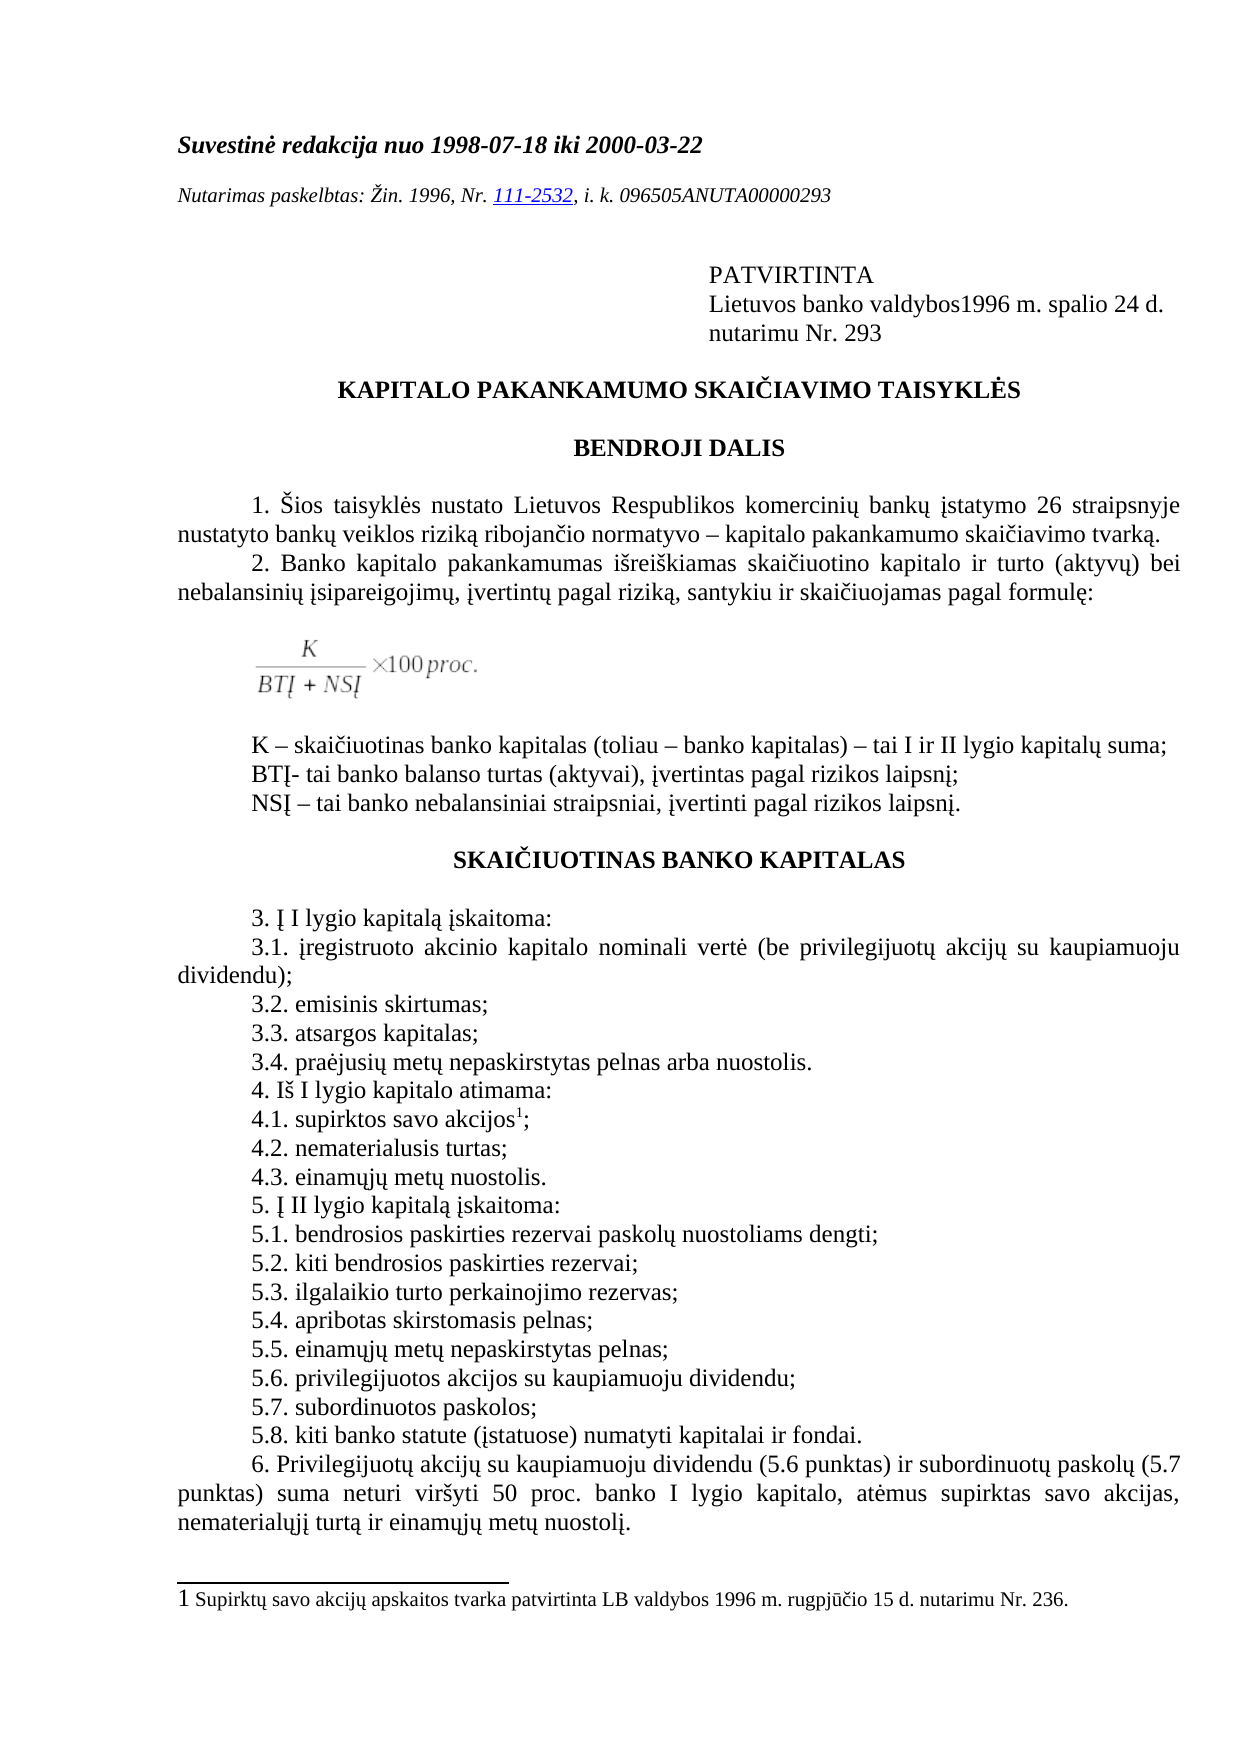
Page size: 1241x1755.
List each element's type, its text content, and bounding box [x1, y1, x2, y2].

text 5.5. einamųjų metų nepaskirstytas pelnas; [177, 1334, 1181, 1363]
text 6. Privilegijuotų akcijų su kaupiamuoju dividendu (5.6 punktas) ir subordinuotų paskolų (5.7 punktas) suma neturi viršyti 50 proc. banko I lygio kapitalo, atėmus supirktas savo akcijas, nematerialųjį turtą ir einamųjų metų nuostolį. [177, 1449, 1181, 1536]
text PATVIRTINTA [177, 260, 1181, 289]
text SKAIČIUOTINAS BANKO KAPITALAS [177, 846, 1181, 874]
text 5.7. subordinuotos paskolos; [177, 1392, 1181, 1421]
text BTĮ- tai banko balanso turtas (aktyvai), įvertintas pagal rizikos laipsnį; [177, 759, 1181, 788]
text 5.6. privilegijuotos akcijos su kaupiamuoju dividendu; [177, 1363, 1181, 1392]
text 5.8. kiti banko statute (įstatuose) numatyti kapitalai ir fondai. [177, 1421, 1181, 1449]
text 3.4. praėjusių metų nepaskirstytas pelnas arba nuostolis. [177, 1047, 1181, 1076]
text NSĮ – tai banko nebalansiniai straipsniai, įvertinti pagal rizikos laipsnį. [177, 788, 1181, 817]
text KAPITALO PAKANKAMUMO SKAIČIAVIMO TAISYKLĖS [177, 375, 1181, 404]
text 5.3. ilgalaikio turto perkainojimo rezervas; [177, 1277, 1181, 1306]
text 5. Į II lygio kapitalą įskaitoma: [177, 1191, 1181, 1219]
text BENDROJI DALIS [177, 433, 1181, 462]
text 5.1. bendrosios paskirties rezervai paskolų nuostoliams dengti; [177, 1219, 1181, 1248]
text 2. Banko kapitalo pakankamumas išreiškiamas skaičiuotino kapitalo ir turto (aktyvų) bei nebalansinių įsipareigojimų, įvertintų pagal riziką, santykiu ir skaičiuojamas pagal formulę: [177, 548, 1181, 605]
text 3. Į I lygio kapitalą įskaitoma: [177, 903, 1181, 932]
text Supirktų savo akcijų apskaitos tvarka patvirtinta LB valdybos 1996 m. rugpjūčio 15 d. nutarimu Nr. 236. [177, 1583, 1181, 1612]
text 3.1. įregistruoto akcinio kapitalo nominali vertė (be privilegijuotų akcijų su kaupiamuoju dividendu); [177, 932, 1181, 989]
text nutarimu Nr. 293 [177, 318, 1181, 347]
text Lietuvos banko valdybos1996 m. spalio 24 d. [177, 289, 1181, 318]
text 5.2. kiti bendrosios paskirties rezervai; [177, 1248, 1181, 1277]
text 4. Iš I lygio kapitalo atimama: [177, 1076, 1181, 1104]
text K – skaičiuotinas banko kapitalas (toliau – banko kapitalas) – tai I ir II lygio kapitalų suma; [177, 731, 1181, 759]
text 5.4. apribotas skirstomasis pelnas; [177, 1306, 1181, 1334]
text 4.2. nematerialusis turtas; [177, 1133, 1181, 1162]
text 3.3. atsargos kapitalas; [177, 1018, 1181, 1047]
text 4.3. einamųjų metų nuostolis. [177, 1162, 1181, 1191]
text Suvestinė redakcija nuo 1998-07-18 iki 2000-03-22 [177, 131, 1181, 159]
text 3.2. emisinis skirtumas; [177, 989, 1181, 1018]
text 4.1. supirktos savo akcijos; [177, 1104, 1181, 1133]
text Nutarimas paskelbtas: Žin. 1996, Nr. 111-2532, i. k. 096505ANUTA00000293 [177, 183, 1181, 207]
text 1. Šios taisyklės nustato Lietuvos Respublikos komercinių bankų įstatymo 26 straipsnyje nustatyto bankų veiklos riziką ribojančio normatyvo – kapitalo pakankamumo skaičiavimo tvarką. [177, 490, 1181, 548]
